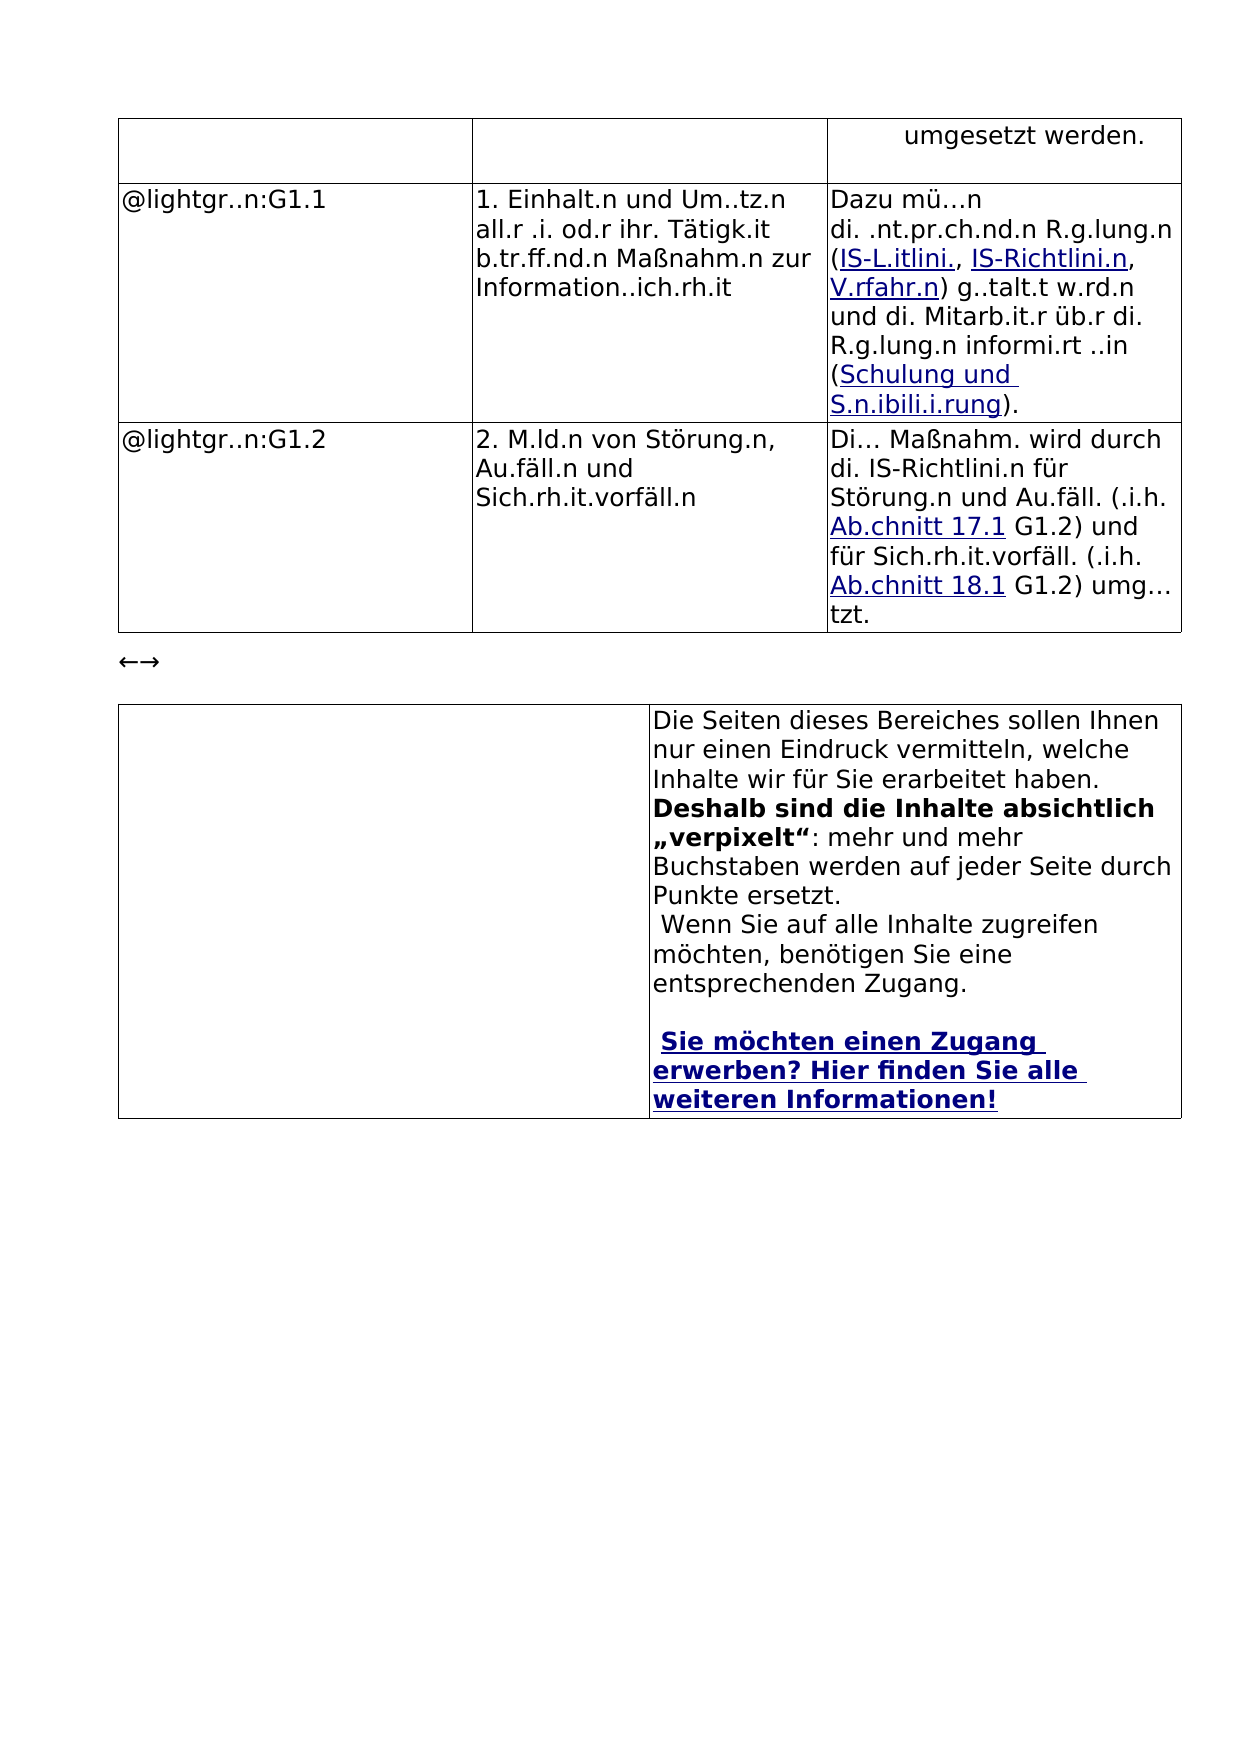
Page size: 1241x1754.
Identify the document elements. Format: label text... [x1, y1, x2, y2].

table_cell [119, 119, 472, 183]
table_cell umgesetzt werden. [828, 119, 1181, 183]
table_cell @lightgr..n:G1.2 [119, 423, 472, 632]
table_cell Dazu mü…n di. .nt.pr.ch.nd.n R.g.lung.n (IS-L.itlini., IS-Richtlini.n, V.rfahr.n) g..talt.t w.rd.n und di. Mitarb.it.r üb.r di. R.g.lung.n informi.rt ..in (Schulung und S.n.ibili.i.rung). [828, 184, 1181, 422]
table_cell Di… Maßnahm. wird durch di. IS-Richtlini.n für Störung.n und Au.fäll. (.i.h. Ab.chnitt 17.1 G1.2) und für Sich.rh.it.vorfäll. (.i.h. Ab.chnitt 18.1 G1.2) umg…tzt. [828, 423, 1181, 632]
table_cell [473, 119, 827, 183]
table_header Die Seiten dieses Bereiches sollen Ihnen nur einen Eindruck vermitteln, welche Inhalte wir für Sie erarbeitet haben. Deshalb sind die Inhalte absichtlich „verpixelt“: mehr und mehr Buchstaben werden auf jeder Seite durch Punkte ersetzt. Wenn Sie auf alle Inhalte zugreifen möchten, benötigen Sie eine entsprechenden Zugang. Sie möchten einen Zugang erwerben? Hier finden Sie alle weiteren Informationen! [650, 705, 1181, 1118]
table_header [119, 705, 649, 1118]
text ←→ [118, 647, 1181, 676]
table_cell 1. Einhalt.n und Um..tz.n all.r .i. od.r ihr. Tätigk.it b.tr.ff.nd.n Maßnahm.n zur Information..ich.rh.it [473, 184, 827, 422]
table_cell 2. M.ld.n von Störung.n, Au.fäll.n und Sich.rh.it.vorfäll.n [473, 423, 827, 632]
table_cell @lightgr..n:G1.1 [119, 184, 472, 422]
